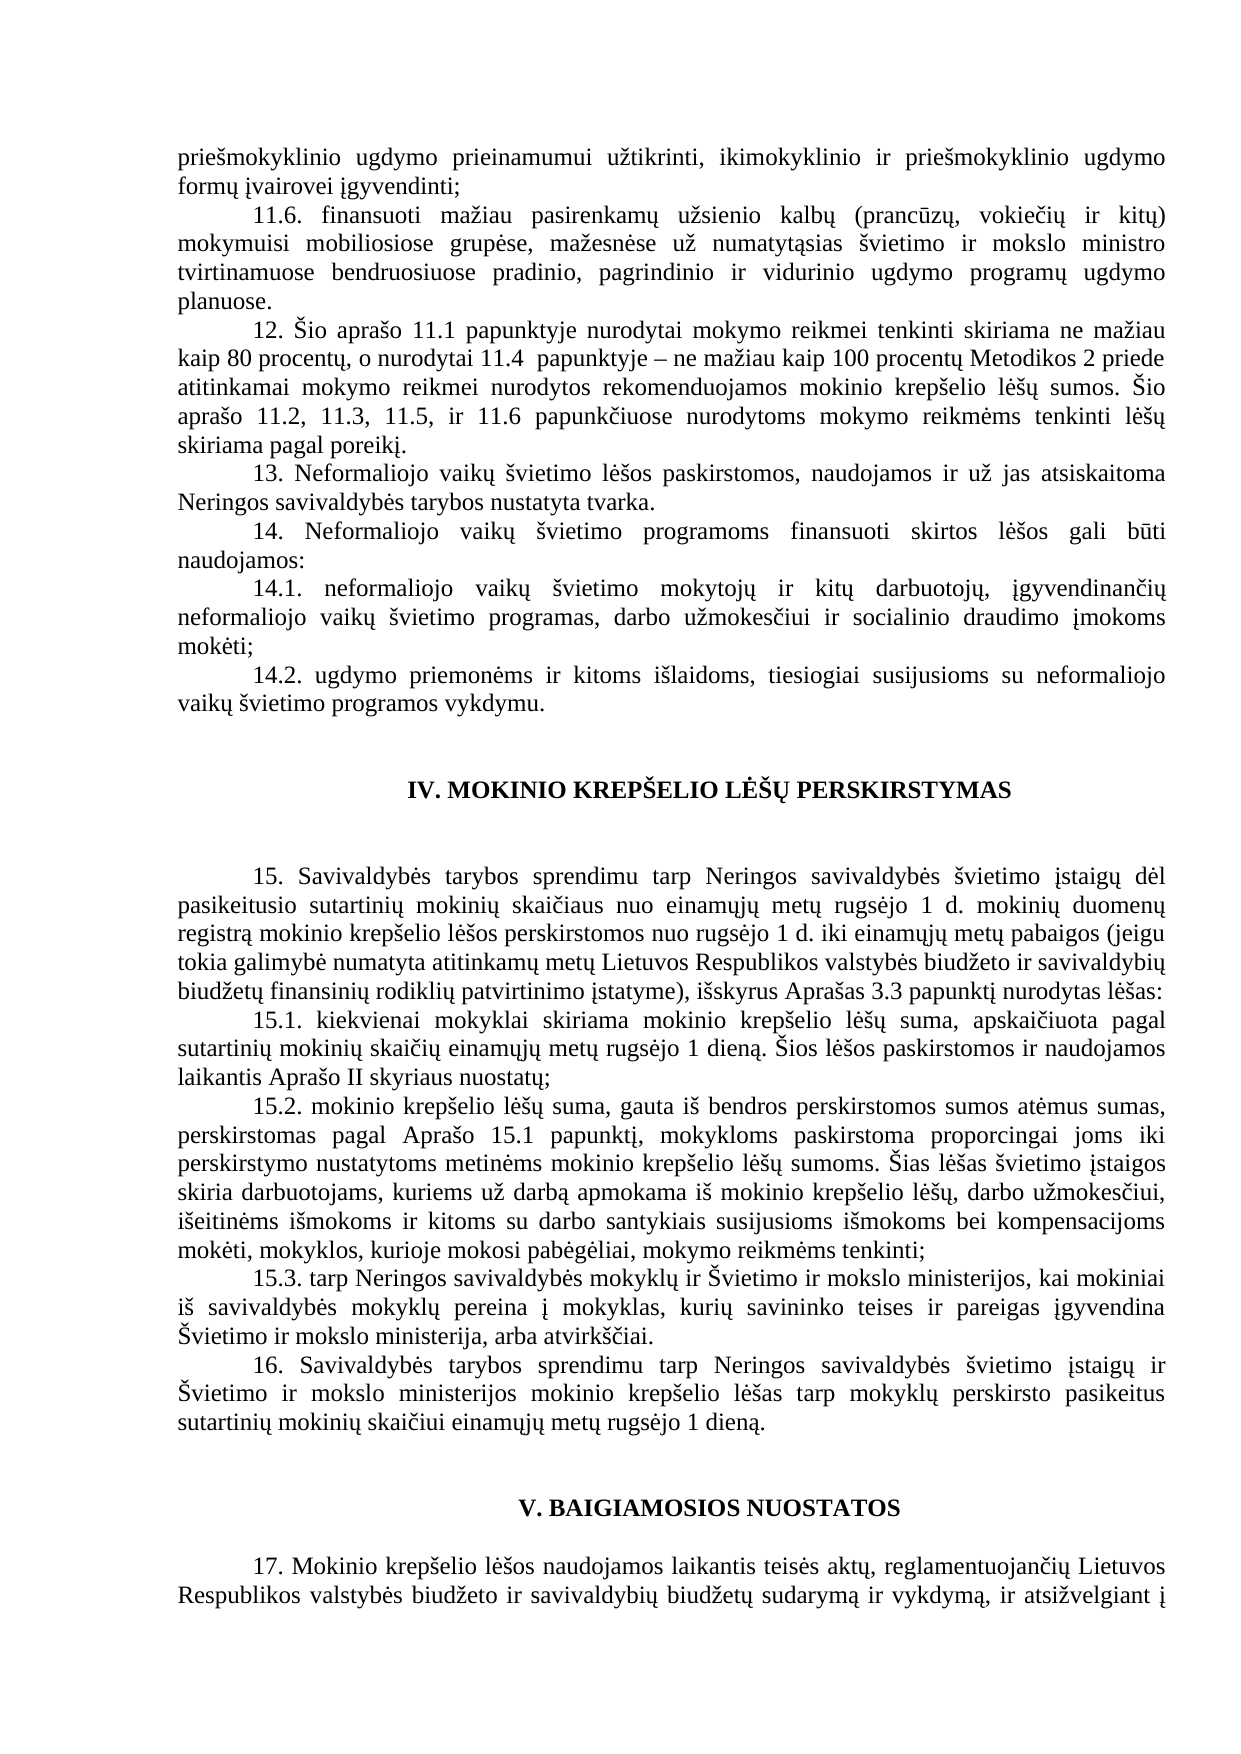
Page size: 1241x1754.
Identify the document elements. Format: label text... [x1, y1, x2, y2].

text 15.2. mokinio krepšelio lėšų suma, gauta iš bendros perskirstomos sumos atėmus sumas, perskirstomas pagal Aprašo 15.1 papunktį, mokykloms paskirstoma proporcingai joms iki perskirstymo nustatytoms metinėms mokinio krepšelio lėšų sumoms. Šias lėšas švietimo įstaigos skiria darbuotojams, kuriems už darbą apmokama iš mokinio krepšelio lėšų, darbo užmokesčiui, išeitinėms išmokoms ir kitoms su darbo santykiais susijusioms išmokoms bei kompensacijoms mokėti, mokyklos, kurioje mokosi pabėgėliai, mokymo reikmėms tenkinti; [177, 1091, 1167, 1263]
text V. BAIGIAMOSIOS NUOSTATOS [177, 1493, 1167, 1522]
text 13. Neformaliojo vaikų švietimo lėšos paskirstomos, naudojamos ir už jas atsiskaitoma Neringos savivaldybės tarybos nustatyta tvarka. [177, 458, 1167, 516]
text 11.6. finansuoti mažiau pasirenkamų užsienio kalbų (prancūzų, vokiečių ir kitų) mokymuisi mobiliosiose grupėse, mažesnėse už numatytąsias švietimo ir mokslo ministro tvirtinamuose bendruosiuose pradinio, pagrindinio ir vidurinio ugdymo programų ugdymo planuose. [177, 200, 1167, 315]
text 14. Neformaliojo vaikų švietimo programoms finansuoti skirtos lėšos gali būti naudojamos: [177, 516, 1167, 573]
text 12. Šio aprašo 11.1 papunktyje nurodytai mokymo reikmei tenkinti skiriama ne mažiau kaip 80 procentų, o nurodytai 11.4 papunktyje – ne mažiau kaip 100 procentų Metodikos 2 priede atitinkamai mokymo reikmei nurodytos rekomenduojamos mokinio krepšelio lėšų sumos. Šio aprašo 11.2, 11.3, 11.5, ir 11.6 papunkčiuose nurodytoms mokymo reikmėms tenkinti lėšų skiriama pagal poreikį. [177, 315, 1167, 458]
text 14.1. neformaliojo vaikų švietimo mokytojų ir kitų darbuotojų, įgyvendinančių neformaliojo vaikų švietimo programas, darbo užmokesčiui ir socialinio draudimo įmokoms mokėti; [177, 573, 1167, 660]
text 17. Mokinio krepšelio lėšos naudojamos laikantis teisės aktų, reglamentuojančių Lietuvos Respublikos valstybės biudžeto ir savivaldybių biudžetų sudarymą ir vykdymą, ir atsižvelgiant į [177, 1551, 1167, 1608]
text 15.3. tarp Neringos savivaldybės mokyklų ir Švietimo ir mokslo ministerijos, kai mokiniai iš savivaldybės mokyklų pereina į mokyklas, kurių savininko teises ir pareigas įgyvendina Švietimo ir mokslo ministerija, arba atvirkščiai. [177, 1263, 1167, 1350]
text IV. MOKINIO KREPŠELIO LĖŠŲ PERSKIRSTYMAS [177, 775, 1167, 803]
text 15. Savivaldybės tarybos sprendimu tarp Neringos savivaldybės švietimo įstaigų dėl pasikeitusio sutartinių mokinių skaičiaus nuo einamųjų metų rugsėjo 1 d. mokinių duomenų registrą mokinio krepšelio lėšos perskirstomos nuo rugsėjo 1 d. iki einamųjų metų pabaigos (jeigu tokia galimybė numatyta atitinkamų metų Lietuvos Respublikos valstybės biudžeto ir savivaldybių biudžetų finansinių rodiklių patvirtinimo įstatyme), išskyrus Aprašas 3.3 papunktį nurodytas lėšas: [177, 861, 1167, 1005]
text priešmokyklinio ugdymo prieinamumui užtikrinti, ikimokyklinio ir priešmokyklinio ugdymo formų įvairovei įgyvendinti; [177, 142, 1167, 200]
text 15.1. kiekvienai mokyklai skiriama mokinio krepšelio lėšų suma, apskaičiuota pagal sutartinių mokinių skaičių einamųjų metų rugsėjo 1 dieną. Šios lėšos paskirstomos ir naudojamos laikantis Aprašo II skyriaus nuostatų; [177, 1005, 1167, 1091]
text 14.2. ugdymo priemonėms ir kitoms išlaidoms, tiesiogiai susijusioms su neformaliojo vaikų švietimo programos vykdymu. [177, 660, 1167, 717]
text 16. Savivaldybės tarybos sprendimu tarp Neringos savivaldybės švietimo įstaigų ir Švietimo ir mokslo ministerijos mokinio krepšelio lėšas tarp mokyklų perskirsto pasikeitus sutartinių mokinių skaičiui einamųjų metų rugsėjo 1 dieną. [177, 1350, 1167, 1436]
